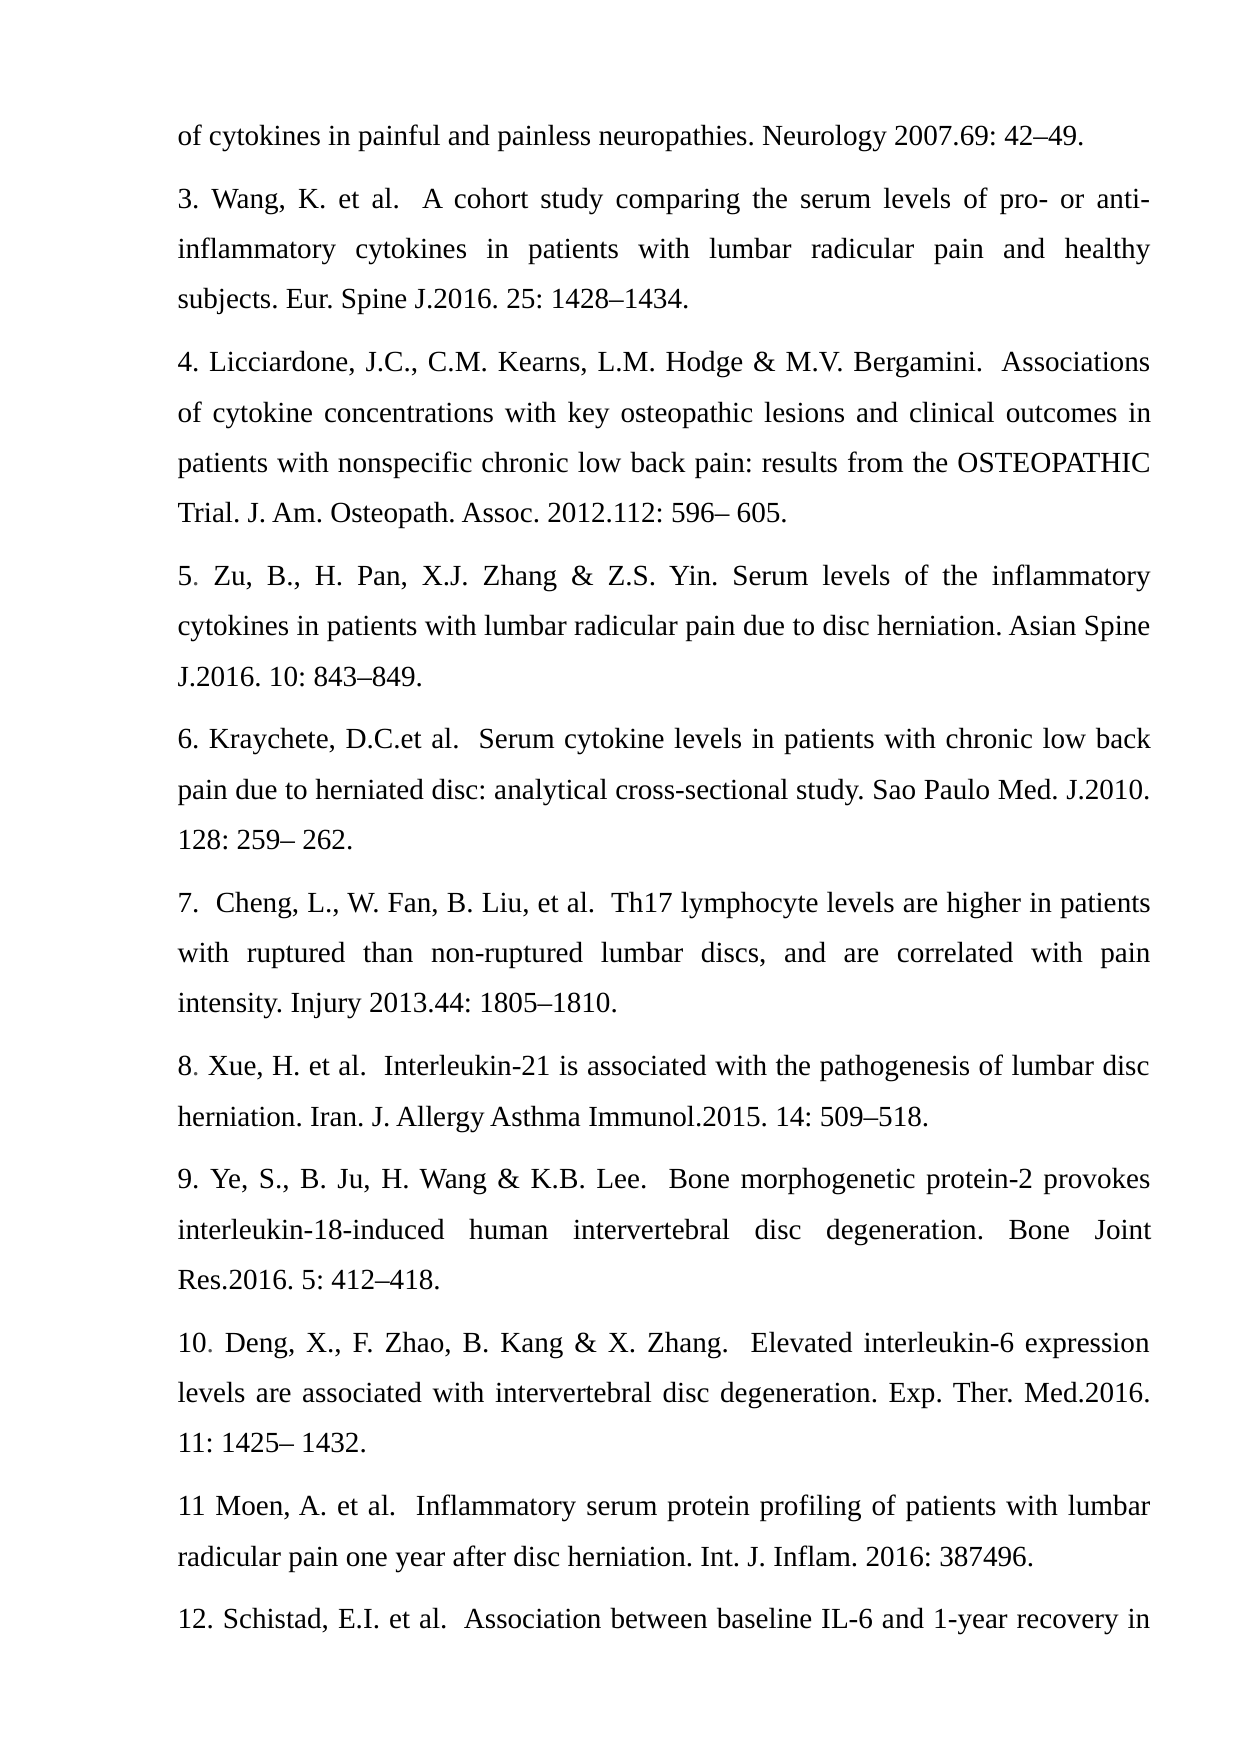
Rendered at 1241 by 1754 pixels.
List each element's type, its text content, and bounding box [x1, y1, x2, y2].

text of cytokines in painful and painless neuropathies. Neurology 2007.69: 42–49. [177, 118, 1152, 152]
text 7. Cheng, L., W. Fan, B. Liu, et al. Th17 lymphocyte levels are higher in patients with ruptured than non-ruptured lumbar discs, and are correlated with pain intensity. Injury 2013.44: 1805–1810. [177, 885, 1152, 1019]
text 4. Licciardone, J.C., C.M. Kearns, L.M. Hodge & M.V. Bergamini. Associations of cytokine concentrations with key osteopathic lesions and clinical outcomes in patients with nonspecific chronic low back pain: results from the OSTEOPATHIC Trial. J. Am. Osteopath. Assoc. 2012.112: 596– 605. [177, 344, 1152, 529]
text 10. Deng, X., F. Zhao, B. Kang & X. Zhang. Elevated interleukin-6 expression levels are associated with intervertebral disc degeneration. Exp. Ther. Med.2016. 11: 1425– 1432. [177, 1325, 1152, 1459]
text 11 Moen, A. et al. Inflammatory serum protein profiling of patients with lumbar radicular pain one year after disc herniation. Int. J. Inflam. 2016: 387496. [177, 1488, 1152, 1572]
text 8. Xue, H. et al. Interleukin-21 is associated with the pathogenesis of lumbar disc herniation. Iran. J. Allergy Asthma Immunol.2015. 14: 509–518. [177, 1048, 1152, 1132]
text 5. Zu, B., H. Pan, X.J. Zhang & Z.S. Yin. Serum levels of the inflammatory cytokines in patients with lumbar radicular pain due to disc herniation. Asian Spine J.2016. 10: 843–849. [177, 558, 1152, 692]
text 9. Ye, S., B. Ju, H. Wang & K.B. Lee. Bone morphogenetic protein-2 provokes interleukin-18-induced human intervertebral disc degeneration. Bone Joint Res.2016. 5: 412–418. [177, 1162, 1152, 1296]
text 12. Schistad, E.I. et al. Association between baseline IL-6 and 1-year recovery in [177, 1602, 1152, 1635]
text 6. Kraychete, D.C.et al. Serum cytokine levels in patients with chronic low back pain due to herniated disc: analytical cross-sectional study. Sao Paulo Med. J.2010. 128: 259– 262. [177, 722, 1152, 856]
text 3. Wang, K. et al. A cohort study comparing the serum levels of pro- or anti-inflammatory cytokines in patients with lumbar radicular pain and healthy subjects. Eur. Spine J.2016. 25: 1428–1434. [177, 181, 1152, 315]
